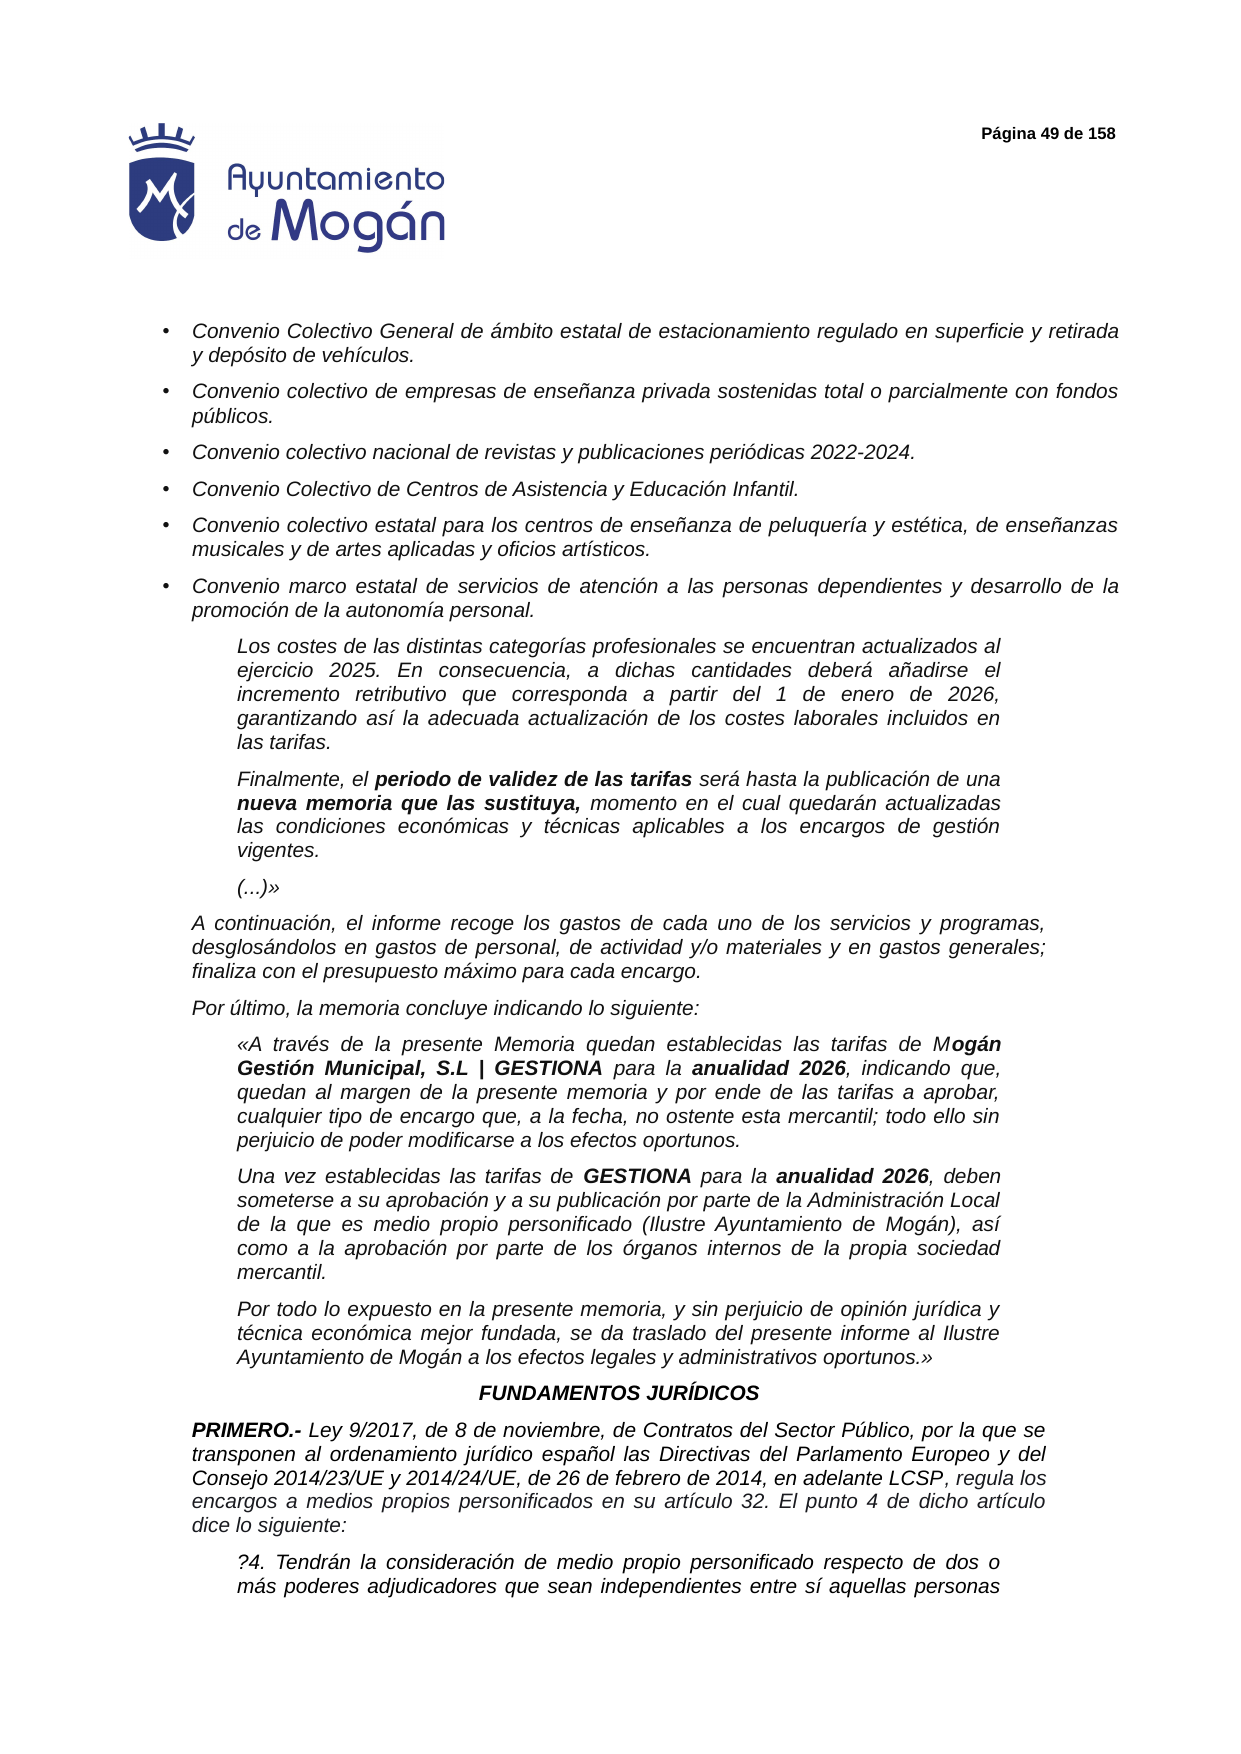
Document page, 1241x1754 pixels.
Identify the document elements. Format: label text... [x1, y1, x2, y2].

list Convenio colectivo estatal para los centros de enseñanza de peluquería y estética, de enseñanzas musicales y de artes aplicadas y oficios artísticos. [162, 513, 1122, 561]
list Convenio Colectivo General de ámbito estatal de estacionamiento regulado en superficie y retirada y depósito de vehículos. [162, 319, 1122, 367]
text «A través de la presente Memoria quedan establecidas las tarifas de Mogán Gestión Municipal, S.L | GESTIONA para la anualidad 2026, indicando que, quedan al margen de la presente memoria y por ende de las tarifas a aprobar, cualquier tipo de encargo que, a la fecha, no ostente esta mercantil; todo ello sin perjuicio de poder modificarse a los efectos oportunos. [237, 1032, 1003, 1152]
list Convenio colectivo nacional de revistas y publicaciones periódicas 2022-2024. [162, 440, 1122, 464]
text FUNDAMENTOS JURÍDICOS [192, 1381, 1049, 1405]
list Convenio marco estatal de servicios de atención a las personas dependientes y desarrollo de la promoción de la autonomía personal. [162, 573, 1122, 622]
text Finalmente, el periodo de validez de las tarifas será hasta la publicación de una nueva memoria que las sustituya, momento en el cual quedarán actualizadas las condiciones económicas y técnicas aplicables a los encargos de gestión vigentes. [237, 766, 1003, 862]
list Convenio colectivo de empresas de enseñanza privada sostenidas total o parcialmente con fondos públicos. [162, 379, 1122, 427]
text Por último, la memoria concluye indicando lo siguiente: [192, 996, 1049, 1019]
picture [128, 123, 445, 259]
text Una vez establecidas las tarifas de GESTIONA para la anualidad 2026, deben someterse a su aprobación y a su publicación por parte de la Administración Local de la que es medio propio personificado (Ilustre Ayuntamiento de Mogán), así como a la aprobación por parte de los órganos internos de la propia sociedad mercantil. [237, 1164, 1003, 1284]
text Los costes de las distintas categorías profesionales se encuentran actualizados al ejercicio 2025. En consecuencia, a dichas cantidades deberá añadirse el incremento retributivo que corresponda a partir del 1 de enero de 2026, garantizando así la adecuada actualización de los costes laborales incluidos en las tarifas. [237, 634, 1003, 754]
text PRIMERO.- Ley 9/2017, de 8 de noviembre, de Contratos del Sector Público, por la que se transponen al ordenamiento jurídico español las Directivas del Parlamento Europeo y del Consejo 2014/23/UE y 2014/24/UE, de 26 de febrero de 2014, en adelante LCSP, regula los encargos a medios propios personificados en su artículo 32. El punto 4 de dicho artículo dice lo siguiente: [192, 1417, 1049, 1537]
text (...)» [237, 875, 1003, 899]
text ?4. Tendrán la consideración de medio propio personificado respecto de dos o más poderes adjudicadores que sean independientes entre sí aquellas personas [237, 1550, 1003, 1598]
list Convenio Colectivo de Centros de Asistencia y Educación Infantil. [162, 476, 1122, 501]
text A continuación, el informe recoge los gastos de cada uno de los servicios y programas, desglosándolos en gastos de personal, de actividad y/o materiales y en gastos generales; finaliza con el presupuesto máximo para cada encargo. [192, 911, 1049, 983]
text Por todo lo expuesto en la presente memoria, y sin perjuicio de opinión jurídica y técnica económica mejor fundada, se da traslado del presente informe al Ilustre Ayuntamiento de Mogán a los efectos legales y administrativos oportunos.» [237, 1297, 1003, 1368]
